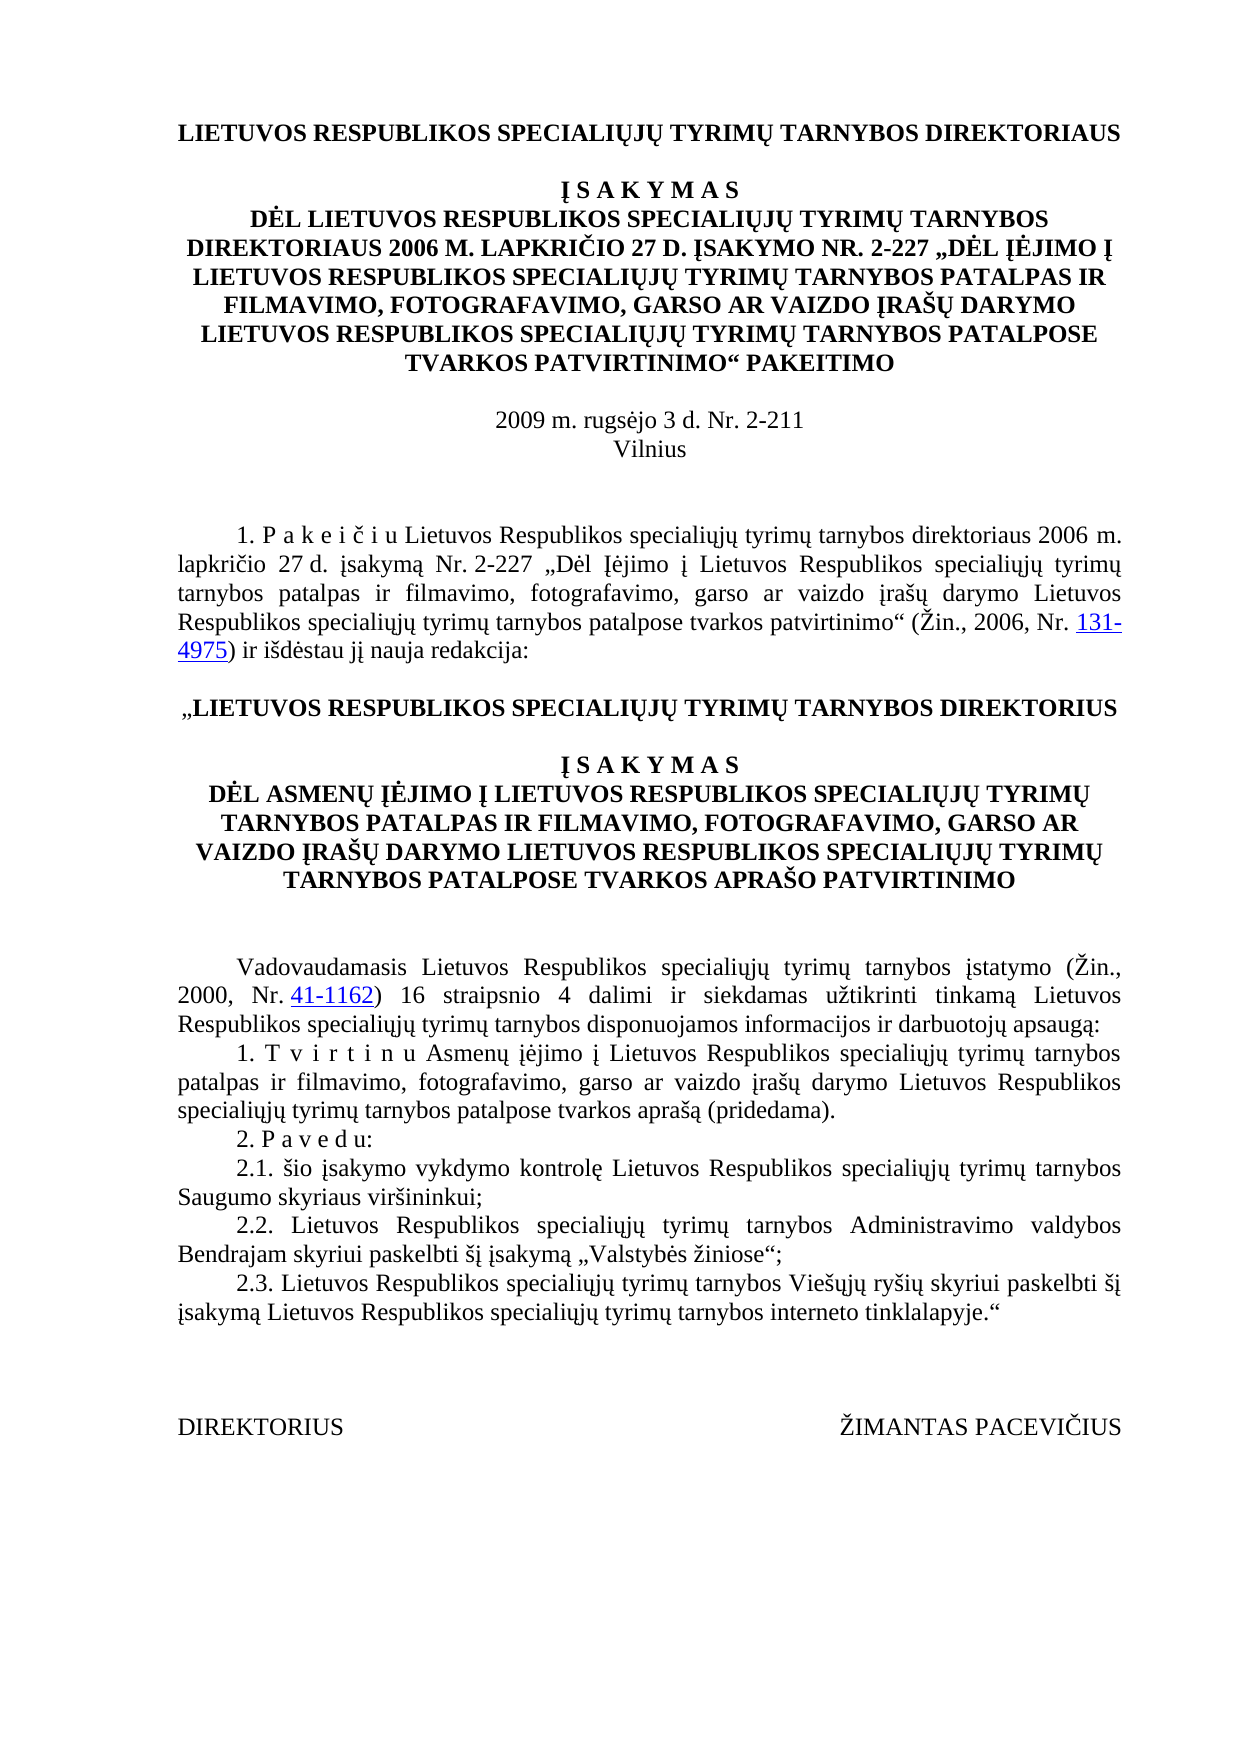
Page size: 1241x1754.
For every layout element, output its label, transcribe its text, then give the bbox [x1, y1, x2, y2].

text Vadovaudamasis Lietuvos Respublikos specialiųjų tyrimų tarnybos įstatymo (Žin., 2000, Nr. 41-1162) 16 straipsnio 4 dalimi ir siekdamas užtikrinti tinkamą Lietuvos Respublikos specialiųjų tyrimų tarnybos disponuojamos informacijos ir darbuotojų apsaugą: [177, 952, 1122, 1038]
text DĖL LIETUVOS RESPUBLIKOS SPECIALIŲJŲ TYRIMŲ TARNYBOS DIREKTORIAUS 2006 M. LAPKRIČIO 27 D. ĮSAKYMO Nr. 2-227 „DĖL ĮĖJIMO Į LIETUVOS RESPUBLIKOS SPECIALIŲJŲ TYRIMŲ TARNYBOS PATALPAS IR FILMAVIMO, FOTOGRAFAVIMO, GARSO AR VAIZDO ĮRAŠŲ DARYMO LIETUVOS RESPUBLIKOS SPECIALIŲJŲ TYRIMŲ TARNYBOS PATALPOSE TVARKOS PATVIRTINIMO“ PAKEITIMO [177, 204, 1122, 377]
text 2. P a v e d u: [177, 1124, 1122, 1153]
text DĖL ASMENŲ ĮĖJIMO Į LIETUVOS RESPUBLIKOS SPECIALIŲJŲ TYRIMŲ TARNYBOS PATALPAS IR FILMAVIMO, FOTOGRAFAVIMO, GARSO AR VAIZDO ĮRAŠŲ DARYMO LIETUVOS RESPUBLIKOS SPECIALIŲJŲ TYRIMŲ TARNYBOS PATALPOSE TVARKOS APRAŠO PATVIRTINIMO [177, 779, 1122, 894]
text 2.2. Lietuvos Respublikos specialiųjų tyrimų tarnybos Administravimo valdybos Bendrajam skyriui paskelbti šį įsakymą „Valstybės žiniose“; [177, 1211, 1122, 1268]
text Vilnius [177, 434, 1122, 463]
text 2.3. Lietuvos Respublikos specialiųjų tyrimų tarnybos Viešųjų ryšių skyriui paskelbti šį įsakymą Lietuvos Respublikos specialiųjų tyrimų tarnybos interneto tinklalapyje.“ [177, 1268, 1122, 1326]
text LIETUVOS RESPUBLIKOS SPECIALIŲJŲ TYRIMŲ TARNYBOS DIREKTORIAUS [177, 118, 1122, 147]
text „LIETUVOS RESPUBLIKOS SPECIALIŲJŲ TYRIMŲ TARNYBOS DIREKTORIUS [177, 693, 1122, 722]
text Į S A K Y M A S [177, 176, 1122, 204]
text 1. P a k e i č i u Lietuvos Respublikos specialiųjų tyrimų tarnybos direktoriaus 2006 m. lapkričio 27 d. įsakymą Nr. 2-227 „Dėl Įėjimo į Lietuvos Respublikos specialiųjų tyrimų tarnybos patalpas ir filmavimo, fotografavimo, garso ar vaizdo įrašų darymo Lietuvos Respublikos specialiųjų tyrimų tarnybos patalpose tvarkos patvirtinimo“ (Žin., 2006, Nr. 131-4975) ir išdėstau jį nauja redakcija: [177, 521, 1122, 664]
text 1. T v i r t i n u Asmenų įėjimo į Lietuvos Respublikos specialiųjų tyrimų tarnybos patalpas ir filmavimo, fotografavimo, garso ar vaizdo įrašų darymo Lietuvos Respublikos specialiųjų tyrimų tarnybos patalpose tvarkos aprašą (pridedama). [177, 1038, 1122, 1124]
text ĮSAKYMAS [177, 751, 1122, 779]
text 2.1. šio įsakymo vykdymo kontrolę Lietuvos Respublikos specialiųjų tyrimų tarnybos Saugumo skyriaus viršininkui; [177, 1153, 1122, 1211]
text 2009 m. rugsėjo 3 d. Nr. 2-211 [177, 406, 1122, 434]
text Direktorius Žimantas Pacevičius [177, 1412, 1122, 1441]
